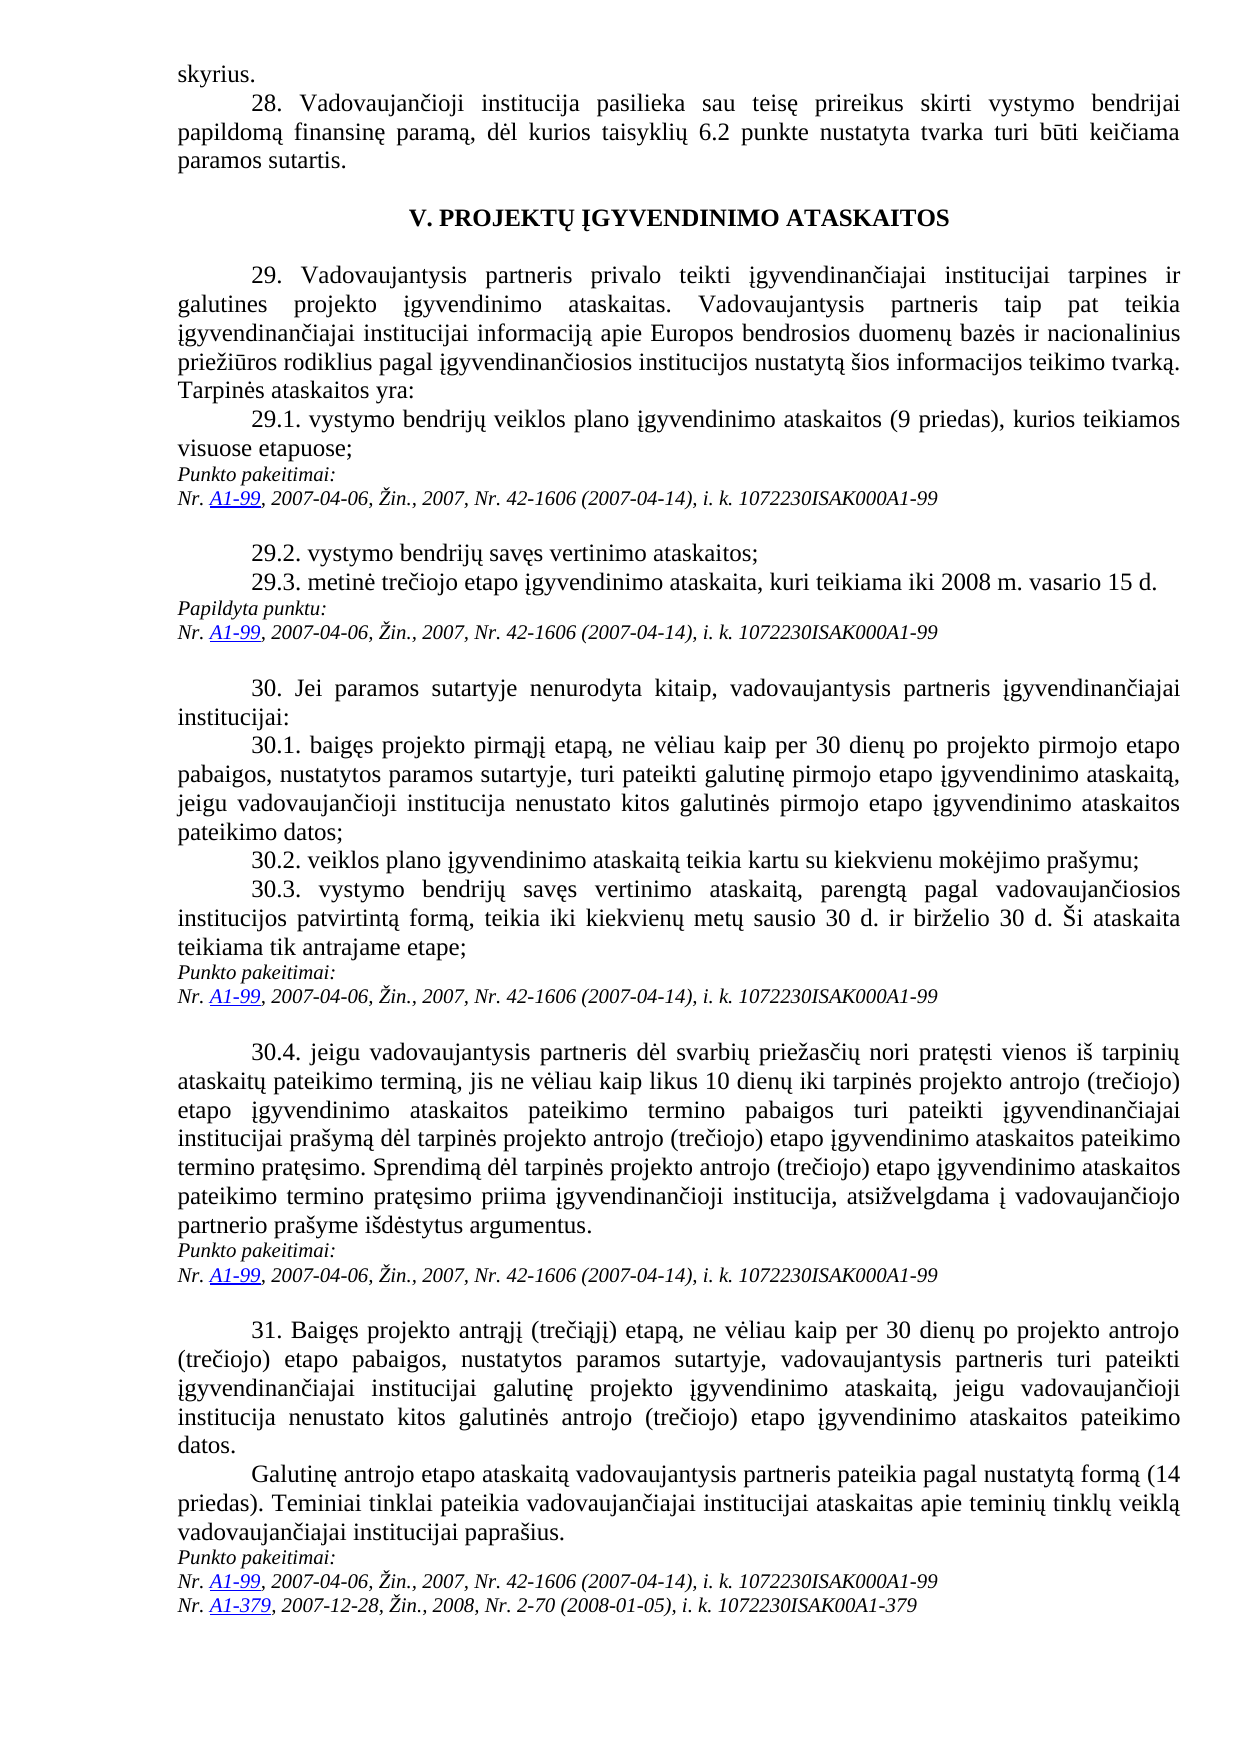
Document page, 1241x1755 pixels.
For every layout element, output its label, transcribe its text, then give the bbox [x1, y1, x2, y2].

text Galutinę antrojo etapo ataskaitą vadovaujantysis partneris pateikia pagal nustatytą formą (14 priedas). Teminiai tinklai pateikia vadovaujančiajai institucijai ataskaitas apie teminių tinklų veiklą vadovaujančiajai institucijai paprašius. [177, 1459, 1181, 1545]
text Punkto pakeitimai: [177, 960, 1181, 984]
text 30. Jei paramos sutartyje nenurodyta kitaip, vadovaujantysis partneris įgyvendinančiajai institucijai: [177, 673, 1181, 730]
text Nr. A1-99, 2007-04-06, Žin., 2007, Nr. 42-1606 (2007-04-14), i. k. 1072230ISAK000A1-99 [177, 1262, 1181, 1287]
text 29.3. metinė trečiojo etapo įgyvendinimo ataskaita, kuri teikiama iki 2008 m. vasario 15 d. [177, 567, 1181, 596]
text 29. Vadovaujantysis partneris privalo teikti įgyvendinančiajai institucijai tarpines ir galutines projekto įgyvendinimo ataskaitas. Vadovaujantysis partneris taip pat teikia įgyvendinančiajai institucijai informaciją apie Europos bendrosios duomenų bazės ir nacionalinius priežiūros rodiklius pagal įgyvendinančiosios institucijos nustatytą šios informacijos teikimo tvarką. Tarpinės ataskaitos yra: [177, 260, 1181, 404]
text 29.1. vystymo bendrijų veiklos plano įgyvendinimo ataskaitos (9 priedas), kurios teikiamos visuose etapuose; [177, 404, 1181, 462]
text Nr. A1-99, 2007-04-06, Žin., 2007, Nr. 42-1606 (2007-04-14), i. k. 1072230ISAK000A1-99 [177, 984, 1181, 1008]
text Nr. A1-99, 2007-04-06, Žin., 2007, Nr. 42-1606 (2007-04-14), i. k. 1072230ISAK000A1-99 [177, 1569, 1181, 1593]
text 31. Baigęs projekto antrąjį (trečiąjį) etapą, ne vėliau kaip per 30 dienų po projekto antrojo (trečiojo) etapo pabaigos, nustatytos paramos sutartyje, vadovaujantysis partneris turi pateikti įgyvendinančiajai institucijai galutinę projekto įgyvendinimo ataskaitą, jeigu vadovaujančioji institucija nenustato kitos galutinės antrojo (trečiojo) etapo įgyvendinimo ataskaitos pateikimo datos. [177, 1315, 1181, 1459]
text Nr. A1-99, 2007-04-06, Žin., 2007, Nr. 42-1606 (2007-04-14), i. k. 1072230ISAK000A1-99 [177, 620, 1181, 644]
text 30.2. veiklos plano įgyvendinimo ataskaitą teikia kartu su kiekvienu mokėjimo prašymu; [177, 845, 1181, 874]
text V. PROJEKTŲ ĮGYVENDINIMO ATASKAITOS [177, 203, 1181, 232]
text Punkto pakeitimai: [177, 1545, 1181, 1569]
text Nr. A1-379, 2007-12-28, Žin., 2008, Nr. 2-70 (2008-01-05), i. k. 1072230ISAK00A1-379 [177, 1593, 1181, 1617]
text Nr. A1-99, 2007-04-06, Žin., 2007, Nr. 42-1606 (2007-04-14), i. k. 1072230ISAK000A1-99 [177, 486, 1181, 510]
text Punkto pakeitimai: [177, 1238, 1181, 1262]
text 30.4. jeigu vadovaujantysis partneris dėl svarbių priežasčių nori pratęsti vienos iš tarpinių ataskaitų pateikimo terminą, jis ne vėliau kaip likus 10 dienų iki tarpinės projekto antrojo (trečiojo) etapo įgyvendinimo ataskaitos pateikimo termino pabaigos turi pateikti įgyvendinančiajai institucijai prašymą dėl tarpinės projekto antrojo (trečiojo) etapo įgyvendinimo ataskaitos pateikimo termino pratęsimo. Sprendimą dėl tarpinės projekto antrojo (trečiojo) etapo įgyvendinimo ataskaitos pateikimo termino pratęsimo priima įgyvendinančioji institucija, atsižvelgdama į vadovaujančiojo partnerio prašyme išdėstytus argumentus. [177, 1037, 1181, 1238]
text Papildyta punktu: [177, 596, 1181, 620]
text Punkto pakeitimai: [177, 462, 1181, 486]
text skyrius. [177, 59, 1181, 88]
text 30.1. baigęs projekto pirmąjį etapą, ne vėliau kaip per 30 dienų po projekto pirmojo etapo pabaigos, nustatytos paramos sutartyje, turi pateikti galutinę pirmojo etapo įgyvendinimo ataskaitą, jeigu vadovaujančioji institucija nenustato kitos galutinės pirmojo etapo įgyvendinimo ataskaitos pateikimo datos; [177, 730, 1181, 845]
text 28. Vadovaujančioji institucija pasilieka sau teisę prireikus skirti vystymo bendrijai papildomą finansinę paramą, dėl kurios taisyklių 6.2 punkte nustatyta tvarka turi būti keičiama paramos sutartis. [177, 88, 1181, 174]
text 29.2. vystymo bendrijų savęs vertinimo ataskaitos; [177, 538, 1181, 567]
text 30.3. vystymo bendrijų savęs vertinimo ataskaitą, parengtą pagal vadovaujančiosios institucijos patvirtintą formą, teikia iki kiekvienų metų sausio 30 d. ir birželio 30 d. Ši ataskaita teikiama tik antrajame etape; [177, 874, 1181, 960]
